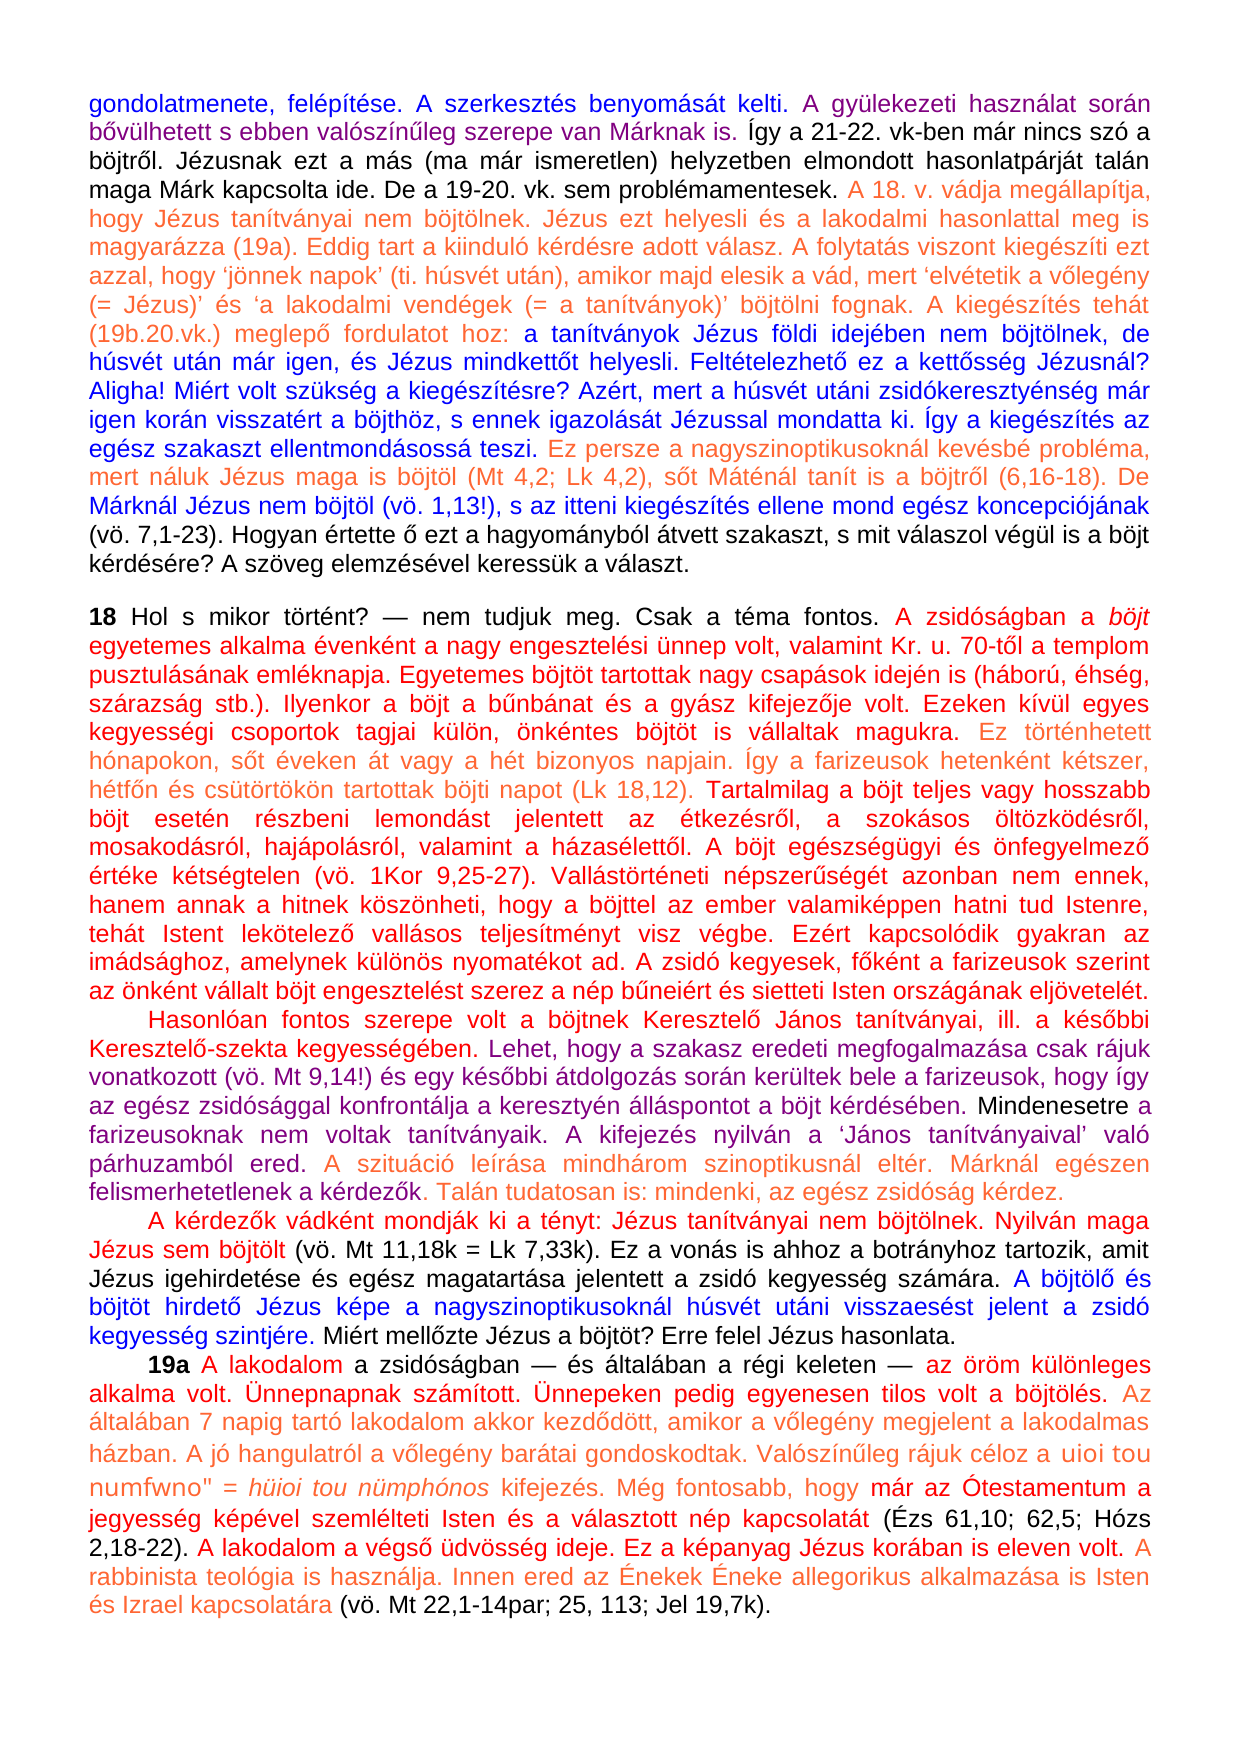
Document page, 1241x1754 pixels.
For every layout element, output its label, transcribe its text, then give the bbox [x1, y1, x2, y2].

text Hasonlóan fontos szerepe volt a böjtnek Keresztelő János tanítványai, ill. a későbbi Keresztelő-szekta kegyességében. Lehet, hogy a szakasz eredeti megfogalmazása csak rájuk vonatkozott (vö. Mt 9,14!) és egy későbbi átdolgozás során kerültek bele a farizeusok, hogy így az egész zsidósággal konfrontálja a keresztyén álláspontot a böjt kérdésében. Mindenesetre a farizeusoknak nem voltak tanítványaik. A kifejezés nyilván a ‘János tanítványaival’ való párhuzamból ered. A szituáció leírása mindhárom szinoptikusnál eltér. Márknál egészen felismerhetetlenek a kérdezők. Talán tudatosan is: mindenki, az egész zsidóság kérdez. [88, 1005, 1152, 1206]
text A kérdezők vádként mondják ki a tényt: Jézus tanítványai nem böjtölnek. Nyilván maga Jézus sem böjtölt (vö. Mt 11,18k = Lk 7,33k). Ez a vonás is ahhoz a botrányhoz tartozik, amit Jézus igehirdetése és egész magatartása jelentett a zsidó kegyesség számára. A böjtölő és böjtöt hirdető Jézus képe a nagyszinoptikusoknál húsvét utáni visszaesést jelent a zsidó kegyesség szintjére. Miért mellőzte Jézus a böjtöt? Erre felel Jézus hasonlata. [88, 1206, 1152, 1350]
text gondolatmenete, felépítése. A szerkesztés benyomását kelti. A gyülekezeti használat során bővülhetett s ebben valószínűleg szerepe van Márknak is. Így a 21-22. vk-ben már nincs szó a böjtről. Jézusnak ezt a más (ma már ismeretlen) helyzetben elmondott hasonlatpárját talán maga Márk kapcsolta ide. De a 19-20. vk. sem problémamentesek. A 18. v. vádja megállapítja, hogy Jézus tanítványai nem böjtölnek. Jézus ezt helyesli és a lakodalmi hasonlattal meg is magyarázza (19a). Eddig tart a kiinduló kérdésre adott válasz. A folytatás viszont kiegészíti ezt azzal, hogy ‘jönnek napok’ (ti. húsvét után), amikor majd elesik a vád, mert ‘elvétetik a vőlegény (= Jézus)’ és ‘a lakodalmi vendégek (= a tanítványok)’ böjtölni fognak. A kiegészítés tehát (19b.20.vk.) meglepő fordulatot hoz: a tanítványok Jézus földi idejében nem böjtölnek, de húsvét után már igen, és Jézus mindkettőt helyesli. Feltételezhető ez a kettősség Jézusnál? Aligha! Miért volt szükség a kiegészítésre? Azért, mert a húsvét utáni zsidókeresztyénség már igen korán visszatért a böjthöz, s ennek igazolását Jézussal mondatta ki. Így a kiegészítés az egész szakaszt ellentmondásossá teszi. Ez persze a nagyszinoptikusoknál kevésbé probléma, mert náluk Jézus maga is böjtöl (Mt 4,2; Lk 4,2), sőt Máténál tanít is a böjtről (6,16-18). De Márknál Jézus nem böjtöl (vö. 1,13!), s az itteni kiegészítés ellene mond egész koncepciójának (vö. 7,1-23). Hogyan értette ő ezt a hagyományból átvett szakaszt, s mit válaszol végül is a böjt kérdésére? A szöveg elemzésével keressük a választ. [88, 88, 1152, 577]
text 18 Hol s mikor történt? — nem tudjuk meg. Csak a téma fontos. A zsidóságban a böjt egyetemes alkalma évenként a nagy engesztelési ünnep volt, valamint Kr. u. 70-től a templom pusztulásának emléknapja. Egyetemes böjtöt tartottak nagy csapások idején is (háború, éhség, szárazság stb.). Ilyenkor a böjt a bűnbánat és a gyász kifejezője volt. Ezeken kívül egyes kegyességi csoportok tagjai külön, önkéntes böjtöt is vállaltak magukra. Ez történhetett hónapokon, sőt éveken át vagy a hét bizonyos napjain. Így a farizeusok hetenként kétszer, hétfőn és csütörtökön tartottak böjti napot (Lk 18,12). Tartalmilag a böjt teljes vagy hosszabb böjt esetén részbeni lemondást jelentett az étkezésről, a szokásos öltözködésről, mosakodásról, hajápolásról, valamint a házasélettől. A böjt egészségügyi és önfegyelmező értéke kétségtelen (vö. 1Kor 9,25-27). Vallástörténeti népszerűségét azonban nem ennek, hanem annak a hitnek köszönheti, hogy a böjttel az ember valamiképpen hatni tud Istenre, tehát Istent lekötelező vallásos teljesítményt visz végbe. Ezért kapcsolódik gyakran az imádsághoz, amelynek különös nyomatékot ad. A zsidó kegyesek, főként a farizeusok szerint az önként vállalt böjt engesztelést szerez a nép bűneiért és sietteti Isten országának eljövetelét. [88, 602, 1152, 1005]
text 19a A lakodalom a zsidóságban — és általában a régi keleten — az öröm különleges alkalma volt. Ünnepnapnak számított. Ünnepeken pedig egyenesen tilos volt a böjtölés. Az általában 7 napig tartó lakodalom akkor kezdődött, amikor a vőlegény megjelent a lakodalmas házban. A jó hangulatról a vőlegény barátai gondoskodtak. Valószínűleg rájuk céloz a uioi tou numfwno" = hüioi tou nümphónos kifejezés. Még fontosabb, hogy már az Ótestamentum a jegyesség képével szemlélteti Isten és a választott nép kapcsolatát (Ézs 61,10; 62,5; Hózs 2,18-22). A lakodalom a végső üdvösség ideje. Ez a képanyag Jézus korában is eleven volt. A rabbinista teológia is használja. Innen ered az Énekek Éneke allegorikus alkalmazása is Isten és Izrael kapcsolatára (vö. Mt 22,1-14par; 25, 113; Jel 19,7k). [88, 1350, 1152, 1619]
